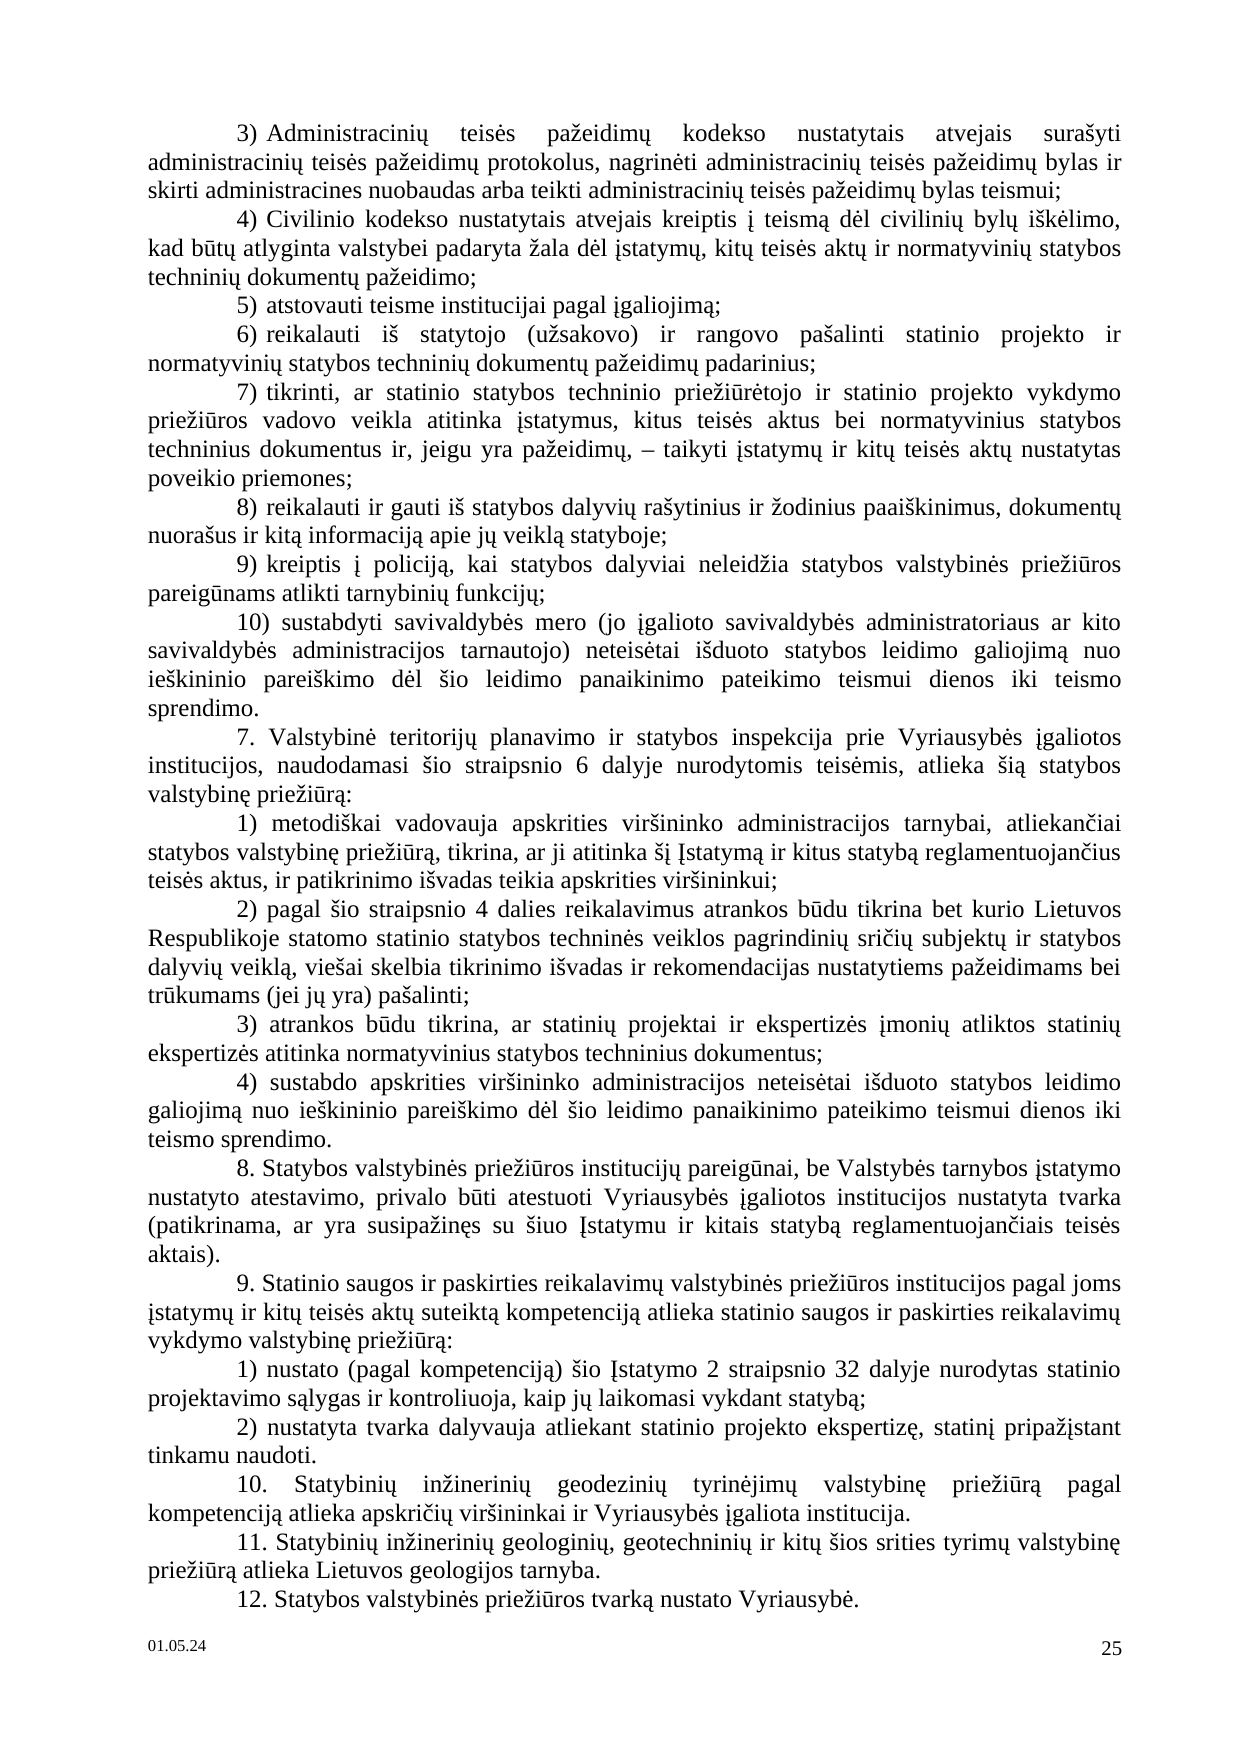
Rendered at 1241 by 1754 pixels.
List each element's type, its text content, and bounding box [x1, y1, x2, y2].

text 4) sustabdo apskrities viršininko administracijos neteisėtai išduoto statybos leidimo galiojimą nuo ieškininio pareiškimo dėl šio leidimo panaikinimo pateikimo teismui dienos iki teismo sprendimo. [148, 1067, 1122, 1153]
text 12. Statybos valstybinės priežiūros tvarką nustato Vyriausybė. [148, 1584, 1122, 1613]
text 10) sustabdyti savivaldybės mero (jo įgalioto savivaldybės administratoriaus ar kito savivaldybės administracijos tarnautojo) neteisėtai išduoto statybos leidimo galiojimą nuo ieškininio pareiškimo dėl šio leidimo panaikinimo pateikimo teismui dienos iki teismo sprendimo. [148, 607, 1122, 722]
text 7) tikrinti, ar statinio statybos techninio priežiūrėtojo ir statinio projekto vykdymo priežiūros vadovo veikla atitinka įstatymus, kitus teisės aktus bei normatyvinius statybos techninius dokumentus ir, jeigu yra pažeidimų, – taikyti įstatymų ir kitų teisės aktų nustatytas poveikio priemones; [148, 377, 1122, 492]
text 8. Statybos valstybinės priežiūros institucijų pareigūnai, be Valstybės tarnybos įstatymo nustatyto atestavimo, privalo būti atestuoti Vyriausybės įgaliotos institucijos nustatyta tvarka (patikrinama, ar yra susipažinęs su šiuo Įstatymu ir kitais statybą reglamentuojančiais teisės aktais). [148, 1153, 1122, 1268]
text 2) nustatyta tvarka dalyvauja atliekant statinio projekto ekspertizę, statinį pripažįstant tinkamu naudoti. [148, 1412, 1122, 1469]
text 10. Statybinių inžinerinių geodezinių tyrinėjimų valstybinę priežiūrą pagal kompetenciją atlieka apskričių viršininkai ir Vyriausybės įgaliota institucija. [148, 1469, 1122, 1527]
text 7. Valstybinė teritorijų planavimo ir statybos inspekcija prie Vyriausybės įgaliotos institucijos, naudodamasi šio straipsnio 6 dalyje nurodytomis teisėmis, atlieka šią statybos valstybinę priežiūrą: [148, 722, 1122, 808]
text 4) Civilinio kodekso nustatytais atvejais kreiptis į teismą dėl civilinių bylų iškėlimo, kad būtų atlyginta valstybei padaryta žala dėl įstatymų, kitų teisės aktų ir normatyvinių statybos techninių dokumentų pažeidimo; [148, 204, 1122, 291]
text 9) kreiptis į policiją, kai statybos dalyviai neleidžia statybos valstybinės priežiūros pareigūnams atlikti tarnybinių funkcijų; [148, 549, 1122, 607]
text 1) nustato (pagal kompetenciją) šio Įstatymo 2 straipsnio 32 dalyje nurodytas statinio projektavimo sąlygas ir kontroliuoja, kaip jų laikomasi vykdant statybą; [148, 1354, 1122, 1412]
text 5) atstovauti teisme institucijai pagal įgaliojimą; [148, 291, 1122, 319]
text 2) pagal šio straipsnio 4 dalies reikalavimus atrankos būdu tikrina bet kurio Lietuvos Respublikoje statomo statinio statybos techninės veiklos pagrindinių sričių subjektų ir statybos dalyvių veiklą, viešai skelbia tikrinimo išvadas ir rekomendacijas nustatytiems pažeidimams bei trūkumams (jei jų yra) pašalinti; [148, 894, 1122, 1009]
text 3) atrankos būdu tikrina, ar statinių projektai ir ekspertizės įmonių atliktos statinių ekspertizės atitinka normatyvinius statybos techninius dokumentus; [148, 1009, 1122, 1067]
text 8) reikalauti ir gauti iš statybos dalyvių rašytinius ir žodinius paaiškinimus, dokumentų nuorašus ir kitą informaciją apie jų veiklą statyboje; [148, 492, 1122, 549]
text 6) reikalauti iš statytojo (užsakovo) ir rangovo pašalinti statinio projekto ir normatyvinių statybos techninių dokumentų pažeidimų padarinius; [148, 319, 1122, 377]
text 1) metodiškai vadovauja apskrities viršininko administracijos tarnybai, atliekančiai statybos valstybinę priežiūrą, tikrina, ar ji atitinka šį Įstatymą ir kitus statybą reglamentuojančius teisės aktus, ir patikrinimo išvadas teikia apskrities viršininkui; [148, 808, 1122, 894]
text 11. Statybinių inžinerinių geologinių, geotechninių ir kitų šios srities tyrimų valstybinę priežiūrą atlieka Lietuvos geologijos tarnyba. [148, 1527, 1122, 1584]
text 9. Statinio saugos ir paskirties reikalavimų valstybinės priežiūros institucijos pagal joms įstatymų ir kitų teisės aktų suteiktą kompetenciją atlieka statinio saugos ir paskirties reikalavimų vykdymo valstybinę priežiūrą: [148, 1268, 1122, 1354]
text 3) Administracinių teisės pažeidimų kodekso nustatytais atvejais surašyti administracinių teisės pažeidimų protokolus, nagrinėti administracinių teisės pažeidimų bylas ir skirti administracines nuobaudas arba teikti administracinių teisės pažeidimų bylas teismui; [148, 118, 1122, 204]
